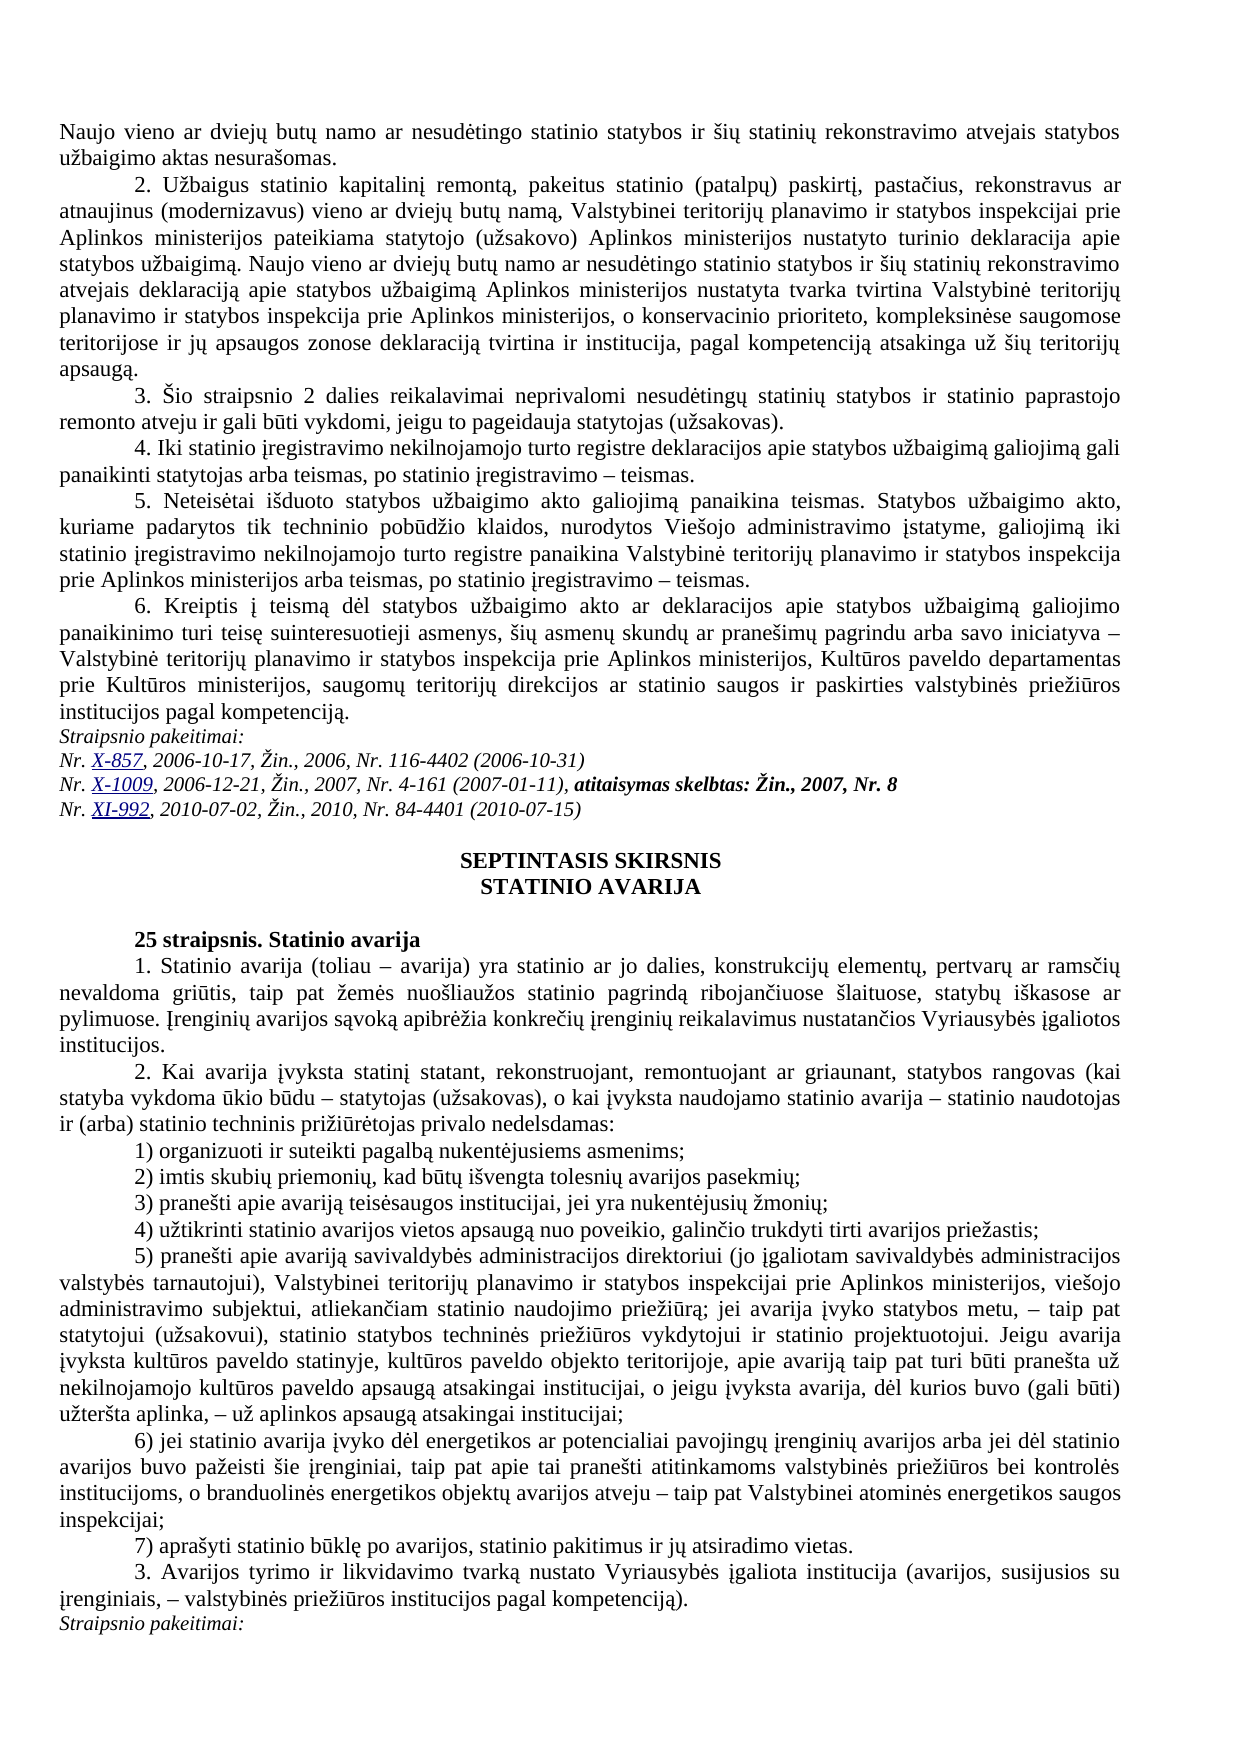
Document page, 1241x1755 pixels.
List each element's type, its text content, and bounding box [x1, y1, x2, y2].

text 4. Iki statinio įregistravimo nekilnojamojo turto registre deklaracijos apie statybos užbaigimą galiojimą gali panaikinti statytojas arba teismas, po statinio įregistravimo – teismas. [59, 434, 1122, 487]
text 6. Kreiptis į teismą dėl statybos užbaigimo akto ar deklaracijos apie statybos užbaigimą galiojimo panaikinimo turi teisę suinteresuotieji asmenys, šių asmenų skundų ar pranešimų pagrindu arba savo iniciatyva – Valstybinė teritorijų planavimo ir statybos inspekcija prie Aplinkos ministerijos, Kultūros paveldo departamentas prie Kultūros ministerijos, saugomų teritorijų direkcijos ar statinio saugos ir paskirties valstybinės priežiūros institucijos pagal kompetenciją. [59, 592, 1122, 724]
text 7) aprašyti statinio būklę po avarijos, statinio pakitimus ir jų atsiradimo vietas. [59, 1532, 1122, 1558]
text Nr. X-1009, 2006-12-21, Žin., 2007, Nr. 4-161 (2007-01-11), atitaisymas skelbtas: Žin., 2007, Nr. 8 [59, 772, 1122, 796]
text 2. Užbaigus statinio kapitalinį remontą, pakeitus statinio (patalpų) paskirtį, pastačius, rekonstravus ar atnaujinus (modernizavus) vieno ar dviejų butų namą, Valstybinei teritorijų planavimo ir statybos inspekcijai prie Aplinkos ministerijos pateikiama statytojo (užsakovo) Aplinkos ministerijos nustatyto turinio deklaracija apie statybos užbaigimą. Naujo vieno ar dviejų butų namo ar nesudėtingo statinio statybos ir šių statinių rekonstravimo atvejais deklaraciją apie statybos užbaigimą Aplinkos ministerijos nustatyta tvarka tvirtina Valstybinė teritorijų planavimo ir statybos inspekcija prie Aplinkos ministerijos, o konservacinio prioriteto, kompleksinėse saugomose teritorijose ir jų apsaugos zonose deklaraciją tvirtina ir institucija, pagal kompetenciją atsakinga už šių teritorijų apsaugą. [59, 171, 1122, 382]
text 3. Šio straipsnio 2 dalies reikalavimai neprivalomi nesudėtingų statinių statybos ir statinio paprastojo remonto atveju ir gali būti vykdomi, jeigu to pageidauja statytojas (užsakovas). [59, 382, 1122, 434]
text 2) imtis skubių priemonių, kad būtų išvengta tolesnių avarijos pasekmių; [59, 1163, 1122, 1189]
text Naujo vieno ar dviejų butų namo ar nesudėtingo statinio statybos ir šių statinių rekonstravimo atvejais statybos užbaigimo aktas nesurašomas. [59, 118, 1122, 171]
text 5) pranešti apie avariją savivaldybės administracijos direktoriui (jo įgaliotam savivaldybės administracijos valstybės tarnautojui), Valstybinei teritorijų planavimo ir statybos inspekcijai prie Aplinkos ministerijos, viešojo administravimo subjektui, atliekančiam statinio naudojimo priežiūrą; jei avarija įvyko statybos metu, – taip pat statytojui (užsakovui), statinio statybos techninės priežiūros vykdytojui ir statinio projektuotojui. Jeigu avarija įvyksta kultūros paveldo statinyje, kultūros paveldo objekto teritorijoje, apie avariją taip pat turi būti pranešta už nekilnojamojo kultūros paveldo apsaugą atsakingai institucijai, o jeigu įvyksta avarija, dėl kurios buvo (gali būti) užteršta aplinka, – už aplinkos apsaugą atsakingai institucijai; [59, 1242, 1122, 1427]
text 3) pranešti apie avariją teisėsaugos institucijai, jei yra nukentėjusių žmonių; [59, 1189, 1122, 1216]
text 4) užtikrinti statinio avarijos vietos apsaugą nuo poveikio, galinčio trukdyti tirti avarijos priežastis; [59, 1216, 1122, 1242]
text Straipsnio pakeitimai: [59, 1611, 1122, 1635]
text 6) jei statinio avarija įvyko dėl energetikos ar potencialiai pavojingų įrenginių avarijos arba jei dėl statinio avarijos buvo pažeisti šie įrenginiai, taip pat apie tai pranešti atitinkamoms valstybinės priežiūros bei kontrolės institucijoms, o branduolinės energetikos objektų avarijos atveju – taip pat Valstybinei atominės energetikos saugos inspekcijai; [59, 1427, 1122, 1532]
text STATINIO AVARIJA [59, 873, 1122, 899]
text 2. Kai avarija įvyksta statinį statant, rekonstruojant, remontuojant ar griaunant, statybos rangovas (kai statyba vykdoma ūkio būdu – statytojas (užsakovas), o kai įvyksta naudojamo statinio avarija – statinio naudotojas ir (arba) statinio techninis prižiūrėtojas privalo nedelsdamas: [59, 1058, 1122, 1137]
subtitle SEPTINTASIS SKIRSNIS [59, 847, 1122, 873]
text 3. Avarijos tyrimo ir likvidavimo tvarką nustato Vyriausybės įgaliota institucija (avarijos, susijusios su įrenginiais, – valstybinės priežiūros institucijos pagal kompetenciją). [59, 1558, 1122, 1611]
text 25 straipsnis. Statinio avarija [59, 926, 1122, 952]
text 5. Neteisėtai išduoto statybos užbaigimo akto galiojimą panaikina teismas. Statybos užbaigimo akto, kuriame padarytos tik techninio pobūdžio klaidos, nurodytos Viešojo administravimo įstatyme, galiojimą iki statinio įregistravimo nekilnojamojo turto registre panaikina Valstybinė teritorijų planavimo ir statybos inspekcija prie Aplinkos ministerijos arba teismas, po statinio įregistravimo – teismas. [59, 487, 1122, 592]
text Nr. X-857, 2006-10-17, Žin., 2006, Nr. 116-4402 (2006-10-31) [59, 748, 1122, 772]
text 1. Statinio avarija (toliau – avarija) yra statinio ar jo dalies, konstrukcijų elementų, pertvarų ar ramsčių nevaldoma griūtis, taip pat žemės nuošliaužos statinio pagrindą ribojančiuose šlaituose, statybų iškasose ar pylimuose. Įrenginių avarijos sąvoką apibrėžia konkrečių įrenginių reikalavimus nustatančios Vyriausybės įgaliotos institucijos. [59, 952, 1122, 1058]
text Straipsnio pakeitimai: [59, 724, 1122, 748]
text Nr. XI-992, 2010-07-02, Žin., 2010, Nr. 84-4401 (2010-07-15) [59, 796, 1122, 821]
text 1) organizuoti ir suteikti pagalbą nukentėjusiems asmenims; [59, 1137, 1122, 1163]
